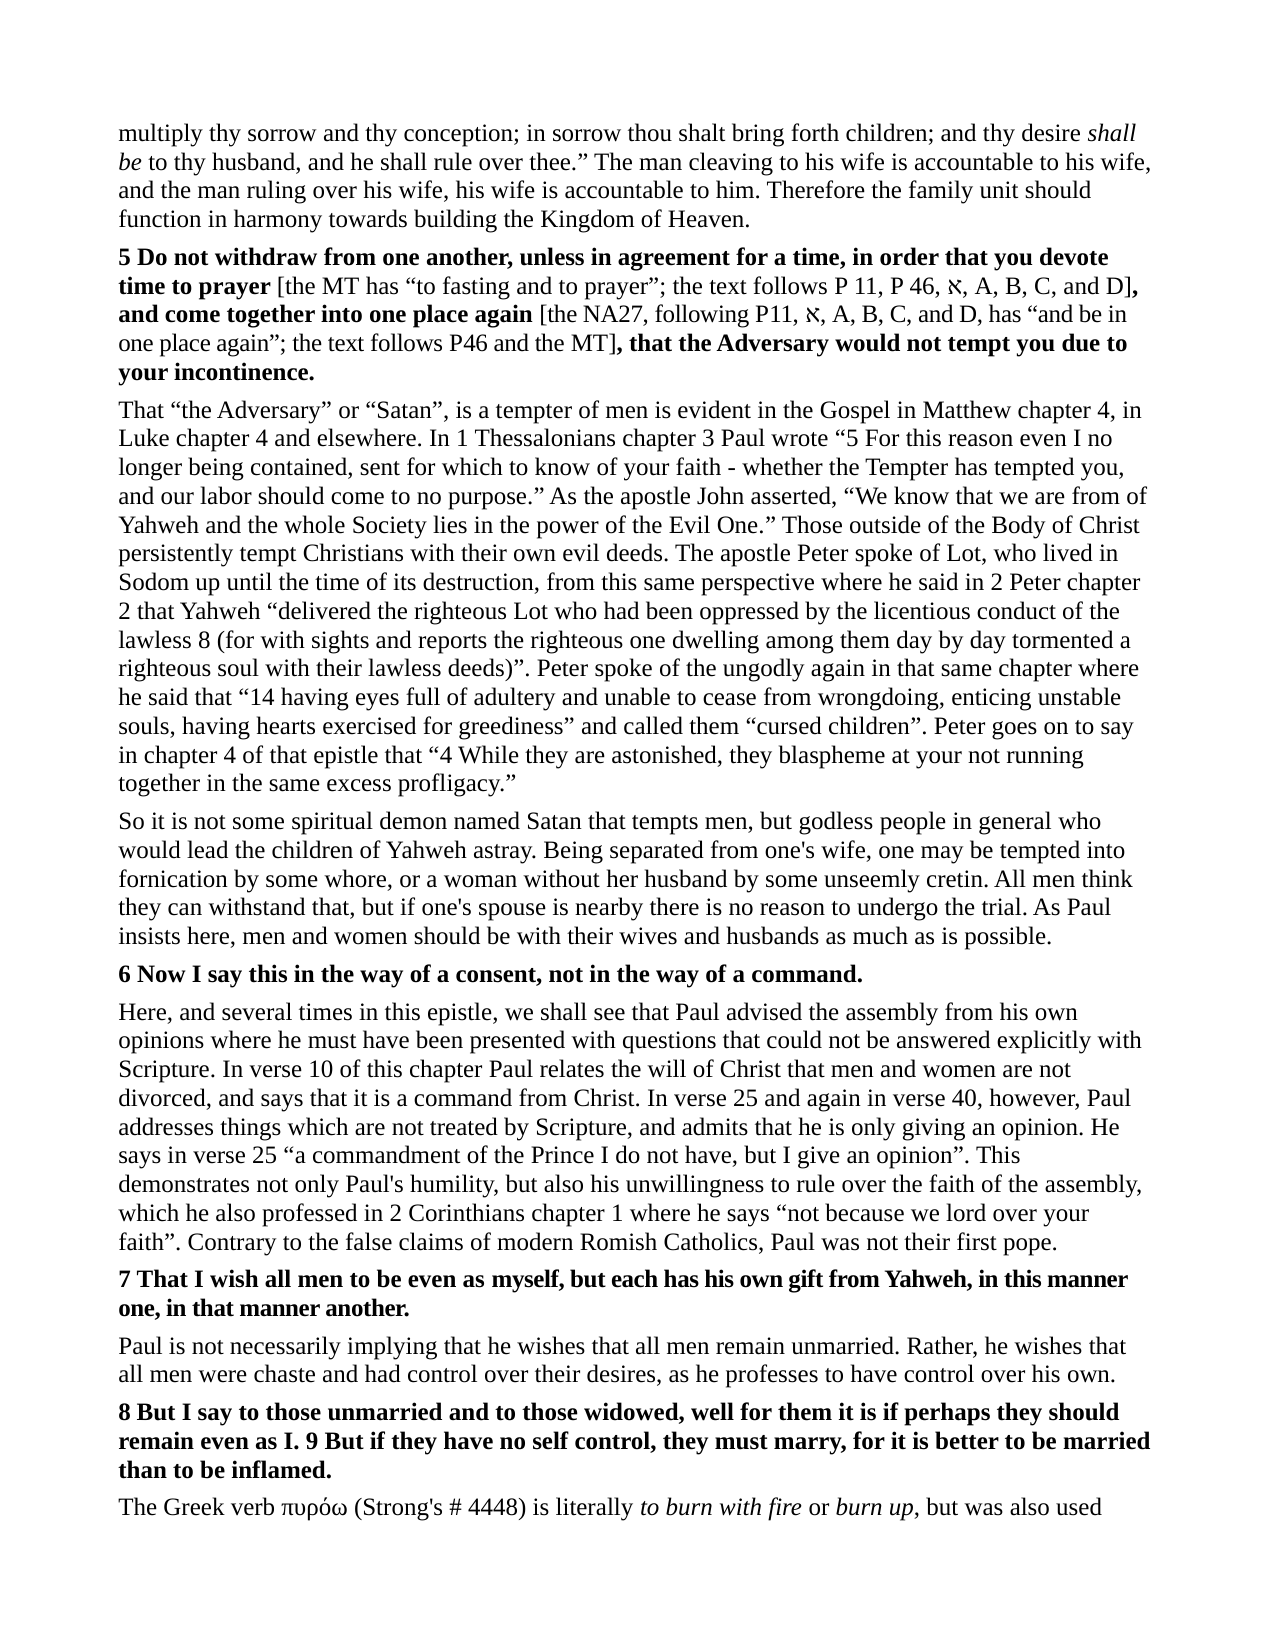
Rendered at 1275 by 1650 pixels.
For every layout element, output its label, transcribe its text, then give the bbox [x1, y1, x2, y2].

text 7 That I wish all men to be even as myself, but each has his own gift from Yahweh, in this manner one, in that manner another. [118, 1264, 1157, 1322]
text 5 Do not withdraw from one another, unless in agreement for a time, in order that you devote time to prayer [the MT has “to fasting and to prayer”; the text follows P 11, P 46, א, A, B, C, and D], and come together into one place again [the NA27, following P11, א, A, B, C, and D, has “and be in one place again”; the text follows P46 and the MT], that the Adversary would not tempt you due to your incontinence. [118, 242, 1157, 386]
text Here, and several times in this epistle, we shall see that Paul advised the assembly from his own opinions where he must have been presented with questions that could not be answered explicitly with Scripture. In verse 10 of this chapter Paul relates the will of Christ that men and women are not divorced, and says that it is a command from Christ. In verse 25 and again in verse 40, however, Paul addresses things which are not treated by Scripture, and admits that he is only giving an opinion. He says in verse 25 “a commandment of the Prince I do not have, but I give an opinion”. This demonstrates not only Paul's humility, but also his unwillingness to rule over the faith of the assembly, which he also professed in 2 Corinthians chapter 1 where he says “not because we lord over your faith”. Contrary to the false claims of modern Romish Catholics, Paul was not their first pope. [118, 997, 1157, 1255]
text 6 Now I say this in the way of a consent, not in the way of a command. [118, 959, 1157, 988]
text That “the Adversary” or “Satan”, is a tempter of men is evident in the Gospel in Matthew chapter 4, in Luke chapter 4 and elsewhere. In 1 Thessalonians chapter 3 Paul wrote “5 For this reason even I no longer being contained, sent for which to know of your faith - whether the Tempter has tempted you, and our labor should come to no purpose.” As the apostle John asserted, “We know that we are from of Yahweh and the whole Society lies in the power of the Evil One.” Those outside of the Body of Christ persistently tempt Christians with their own evil deeds. The apostle Peter spoke of Lot, who lived in Sodom up until the time of its destruction, from this same perspective where he said in 2 Peter chapter 2 that Yahweh “delivered the righteous Lot who had been oppressed by the licentious conduct of the lawless 8 (for with sights and reports the righteous one dwelling among them day by day tormented a righteous soul with their lawless deeds)”. Peter spoke of the ungodly again in that same chapter where he said that “14 having eyes full of adultery and unable to cease from wrongdoing, enticing unstable souls, having hearts exercised for greediness” and called them “cursed children”. Peter goes on to say in chapter 4 of that epistle that “4 While they are astonished, they blaspheme at your not running together in the same excess profligacy.” [118, 395, 1157, 797]
text The Greek verb πυρόω (Strong's # 4448) is literally to burn with fire or burn up, but was also used [118, 1492, 1157, 1521]
text 8 But I say to those unmarried and to those widowed, well for them it is if perhaps they should remain even as I. 9 But if they have no self control, they must marry, for it is better to be married than to be inflamed. [118, 1397, 1157, 1483]
text multiply thy sorrow and thy conception; in sorrow thou shalt bring forth children; and thy desire shall be to thy husband, and he shall rule over thee.” The man cleaving to his wife is accountable to his wife, and the man ruling over his wife, his wife is accountable to him. Therefore the family unit should function in harmony towards building the Kingdom of Heaven. [118, 118, 1157, 233]
text So it is not some spiritual demon named Satan that tempts men, but godless people in general who would lead the children of Yahweh astray. Being separated from one's wife, one may be tempted into fornication by some whore, or a woman without her husband by some unseemly cretin. All men think they can withstand that, but if one's spouse is nearby there is no reason to undergo the trial. As Paul insists here, men and women should be with their wives and husbands as much as is possible. [118, 806, 1157, 950]
text Paul is not necessarily implying that he wishes that all men remain unmarried. Rather, he wishes that all men were chaste and had control over their desires, as he professes to have control over his own. [118, 1331, 1157, 1388]
